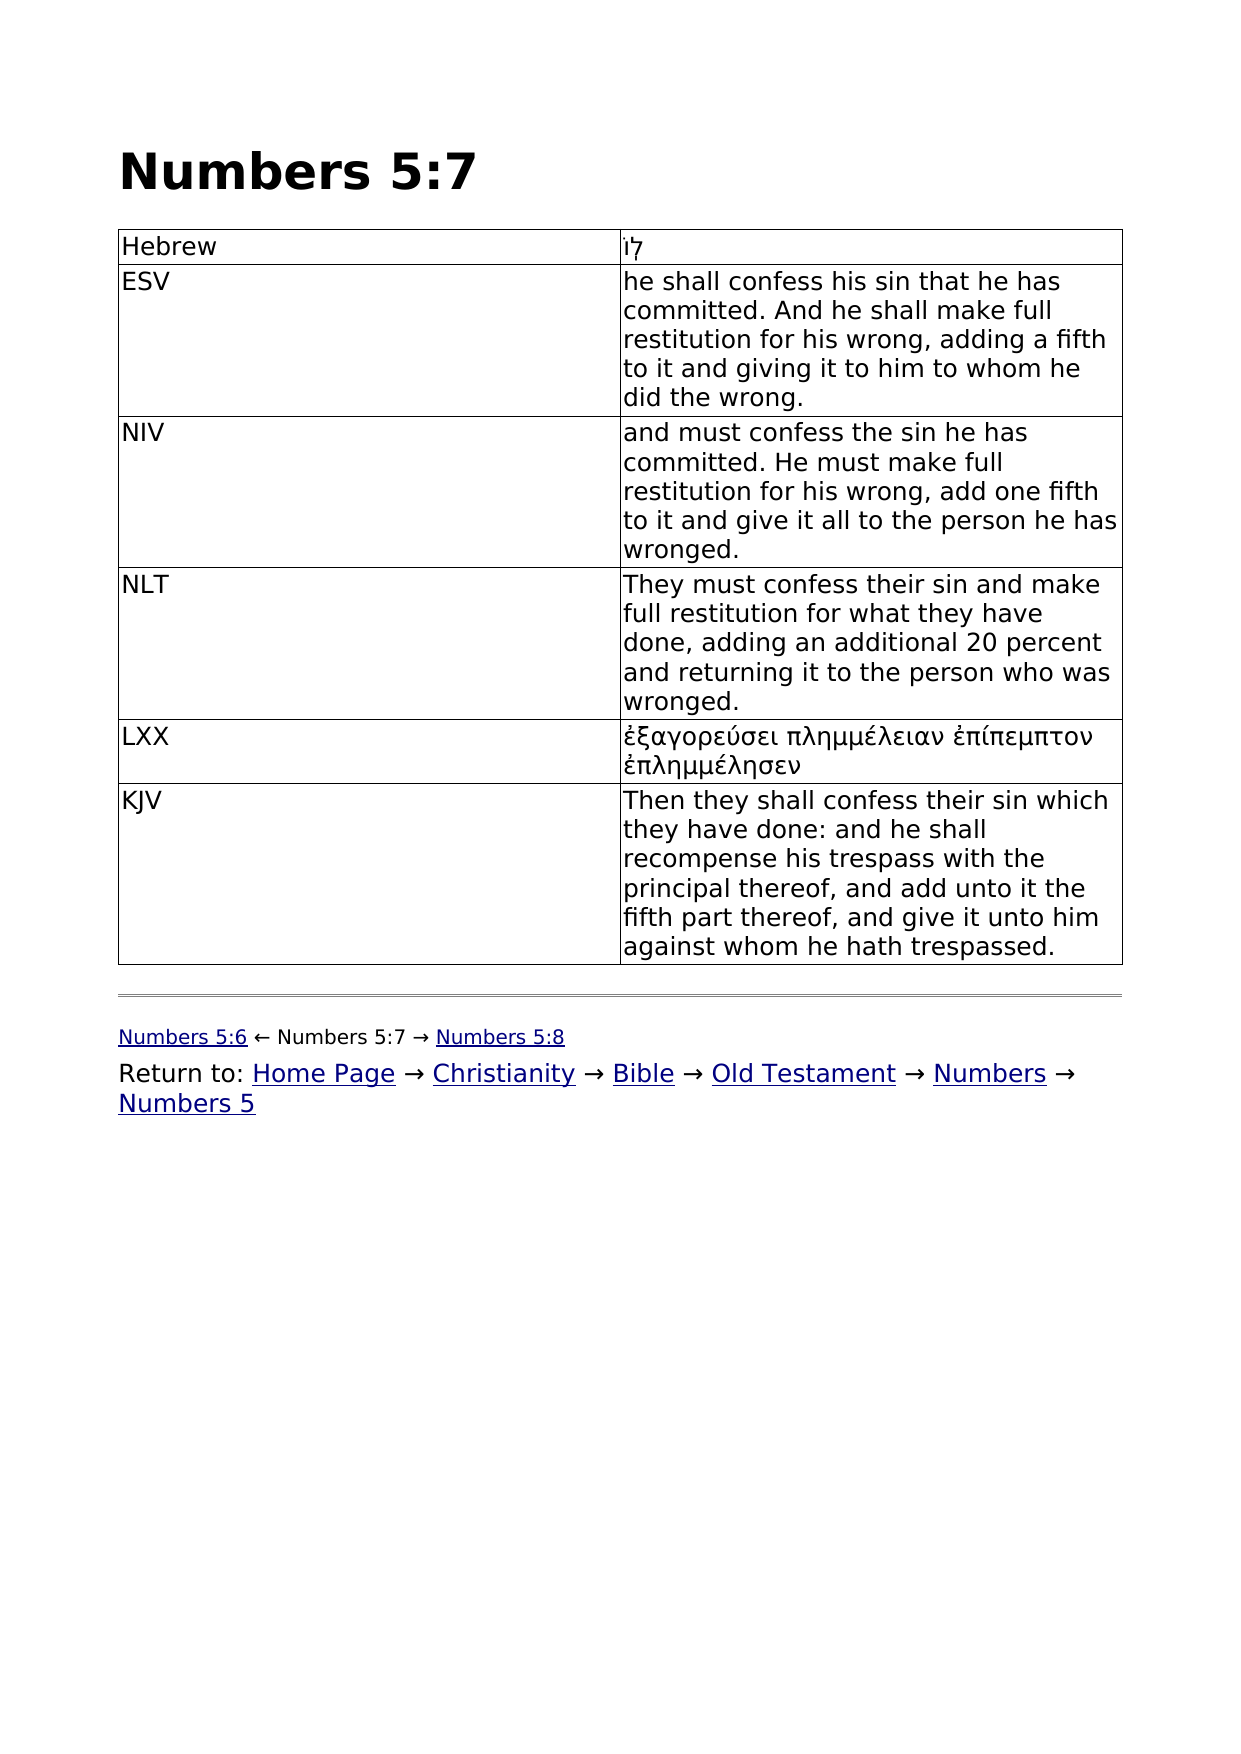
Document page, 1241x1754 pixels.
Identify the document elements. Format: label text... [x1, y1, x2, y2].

text Return to: Home Page → Christianity → Bible → Old Testament → Numbers → Numbers 5 [118, 1059, 1122, 1118]
table_cell Then they shall confess their sin which they have done: and he shall recompense his trespass with the principal thereof, and add unto it the fifth part thereof, and give it unto him against whom he hath trespassed. [621, 784, 1122, 964]
text Numbers 5:6 ← Numbers 5:7 → Numbers 5:8 [118, 1026, 1122, 1059]
table_cell LXX [119, 720, 620, 783]
table_cell KJV [119, 784, 620, 964]
table_header לֽוֹ [621, 230, 1122, 264]
table_cell he shall confess his sin that he has committed. And he shall make full restitution for his wrong, adding a fifth to it and giving it to him to whom he did the wrong. [621, 265, 1122, 416]
table_cell They must confess their sin and make full restitution for what they have done, adding an additional 20 percent and returning it to the person who was wronged. [621, 568, 1122, 719]
subtitle Numbers 5:7 [118, 143, 1122, 201]
table_header Hebrew [119, 230, 620, 264]
table_cell NIV [119, 417, 620, 567]
table_cell and must confess the sin he has committed. He must make full restitution for his wrong, add one fifth to it and give it all to the person he has wronged. [621, 417, 1122, 567]
table_cell ἐξαγορεύσει πλημμέλειαν ἐπίπεμπτον ἐπλημμέλησεν [621, 720, 1122, 783]
table_cell NLT [119, 568, 620, 719]
table_cell ESV [119, 265, 620, 416]
